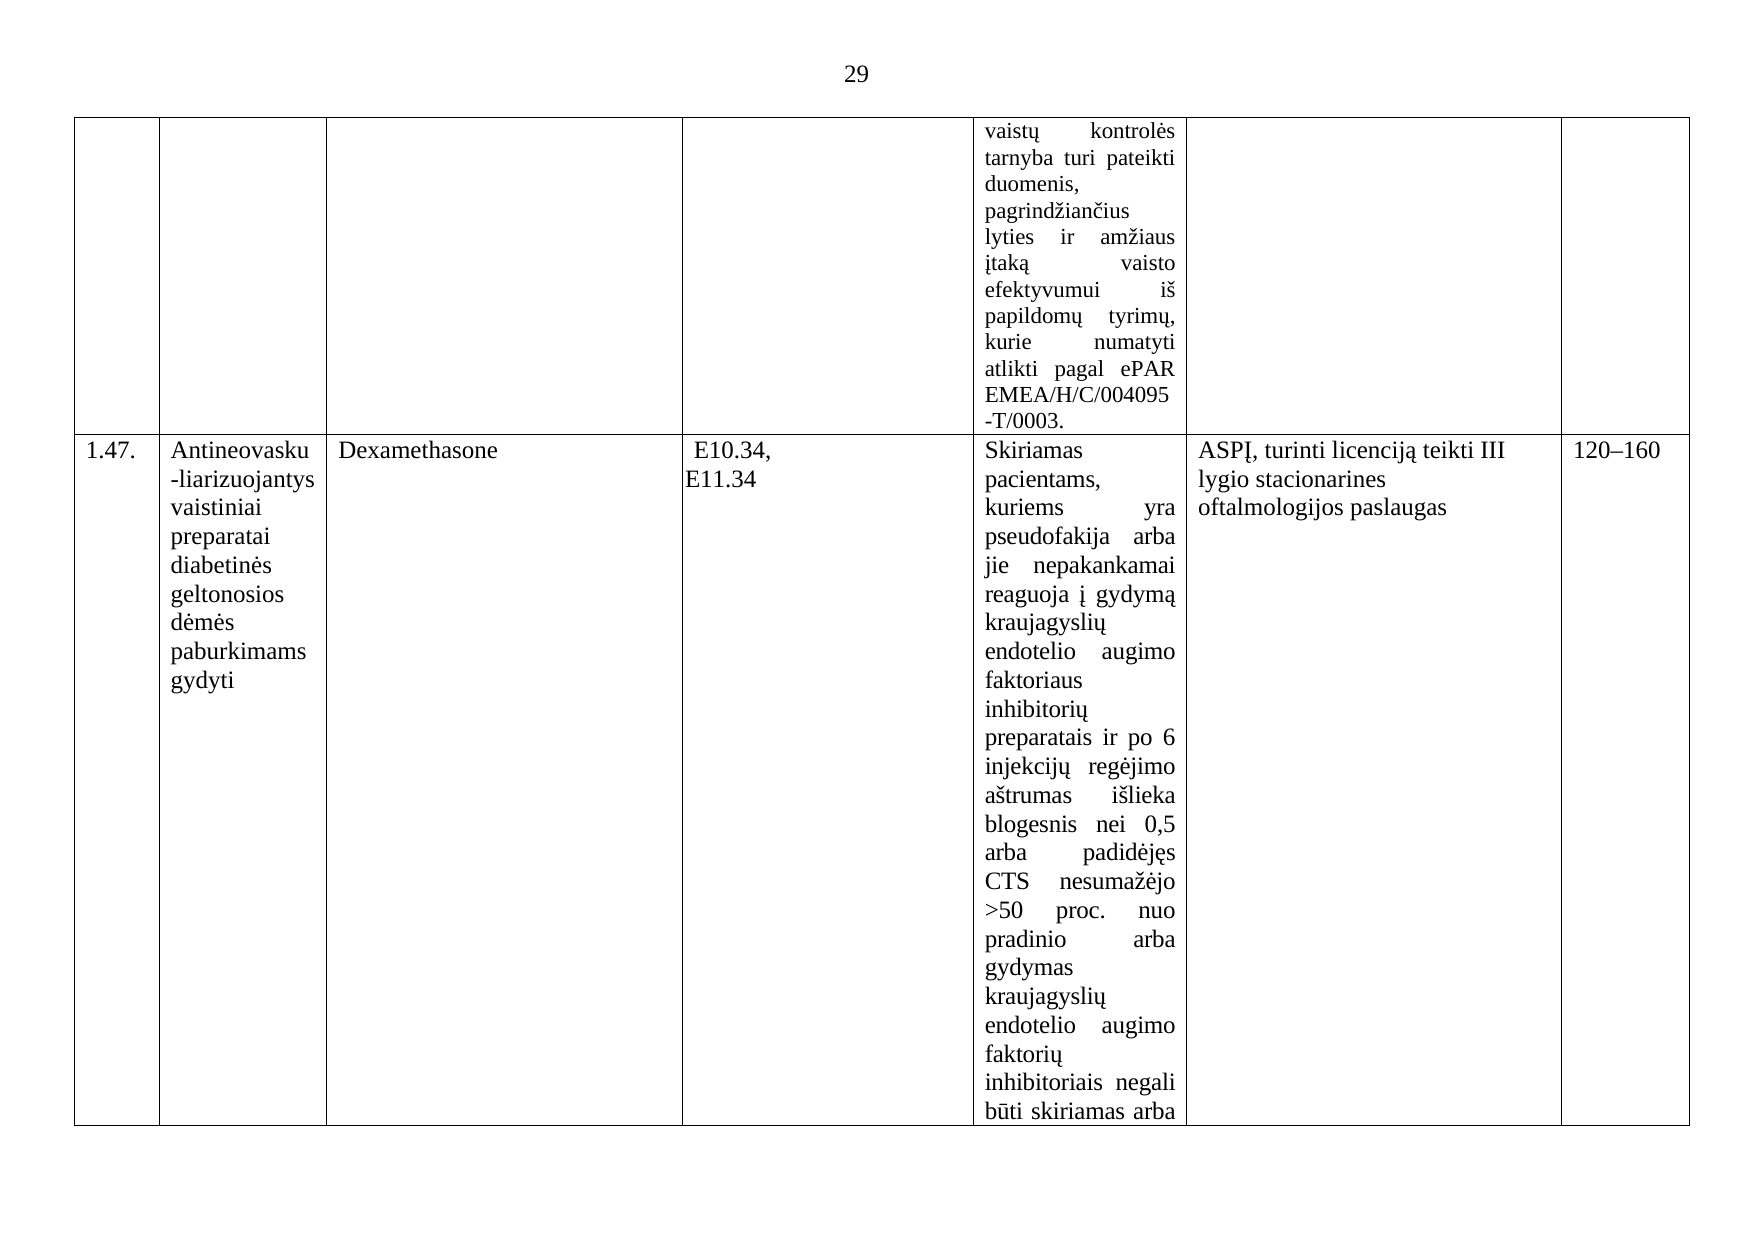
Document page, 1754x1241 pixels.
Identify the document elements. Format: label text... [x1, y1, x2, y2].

table_cell vaistų kontrolės tarnyba turi pateikti duomenis, pagrindžiančius lyties ir amžiaus įtaką vaisto efektyvumui iš papildomų tyrimų, kurie numatyti atlikti pagal ePAR EMEA/H/C/004095-T/0003. [974, 118, 1186, 434]
table_cell [1690, 434, 1700, 1125]
table_cell [1690, 117, 1700, 434]
table_cell ASPĮ, turinti licenciją teikti III lygio stacionarines oftalmologijos paslaugas [1187, 435, 1561, 1125]
table_cell Dexamethasone [327, 435, 682, 1125]
table_cell [1187, 118, 1561, 434]
table_cell [1562, 118, 1689, 434]
table_cell E10.34, E11.34 [683, 435, 973, 1125]
table_cell 120–160 [1562, 435, 1689, 1125]
table_cell [683, 118, 973, 434]
table_cell [75, 118, 159, 434]
table_cell Skiriamas pacientams, kuriems yra pseudofakija arba jie nepakankamai reaguoja į gydymą kraujagyslių endotelio augimo faktoriaus inhibitorių preparatais ir po 6 injekcijų regėjimo aštrumas išlieka blogesnis nei 0,5 arba padidėjęs CTS nesumažėjo >50 proc. nuo pradinio arba gydymas kraujagyslių endotelio augimo faktorių inhibitoriais negali būti skiriamas arba [974, 435, 1186, 1125]
table_cell [327, 118, 682, 434]
table_cell 1.47. [75, 435, 159, 1125]
table_cell Antineovasku-liarizuojantys vaistiniai preparatai diabetinės geltonosios dėmės paburkimams gydyti [160, 435, 326, 1125]
table_cell [160, 118, 326, 434]
